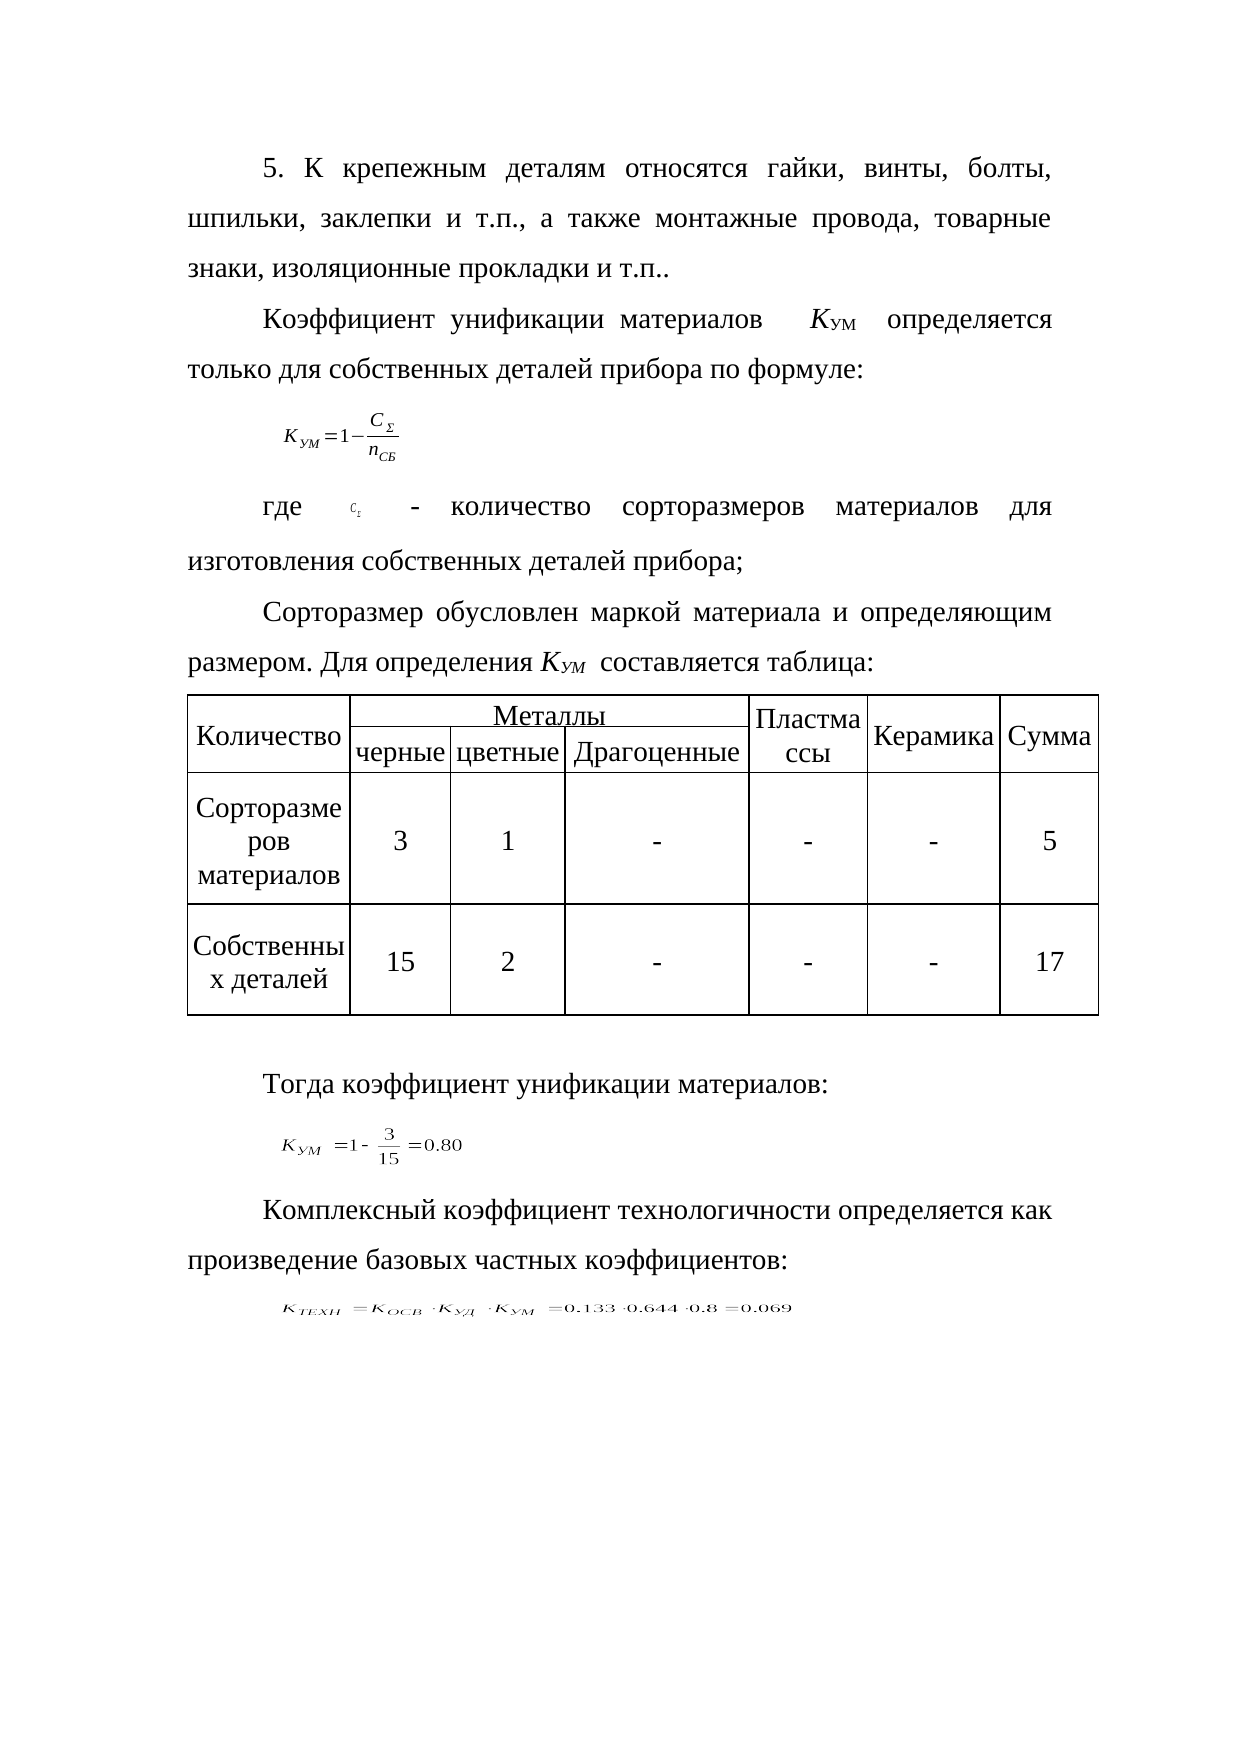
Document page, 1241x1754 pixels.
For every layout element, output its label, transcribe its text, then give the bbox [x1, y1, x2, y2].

table_cell Драгоценные [566, 727, 748, 772]
table_cell - [566, 773, 748, 903]
table_cell 17 [1001, 905, 1098, 1014]
table_cell - [868, 905, 999, 1014]
table_cell - [566, 905, 748, 1014]
table_cell - [868, 773, 999, 903]
table_cell 15 [351, 905, 450, 1014]
table_cell черные [351, 727, 450, 772]
table_cell - [750, 773, 867, 903]
table_cell Сорторазмеров материалов [188, 773, 349, 903]
table_cell 1 [451, 773, 564, 903]
text Сорторазмер обусловлен маркой материала и определяющим размером. Для определения КУМ составляется таблица: [187, 594, 1053, 677]
table_header Сумма [1001, 696, 1098, 772]
table_cell Собственных деталей [188, 905, 349, 1014]
table_cell 2 [451, 905, 564, 1014]
table_cell цветные [451, 727, 564, 772]
text 5. К крепежным деталям относятся гайки, винты, болты, шпильки, заклепки и т.п., а также монтажные провода, товарные знаки, изоляционные прокладки и т.п.. [187, 150, 1053, 284]
table_cell 3 [351, 773, 450, 903]
text где - количество сорторазмеров материалов для изготовления собственных деталей прибора; [187, 488, 1053, 577]
text Комплексный коэффициент технологичности определяется как произведение базовых частных коэффициентов: [187, 1192, 1053, 1276]
table_header Количество [188, 696, 349, 772]
text Тогда коэффициент унификации материалов: [187, 1066, 1053, 1099]
table_header Пластмассы [750, 696, 867, 772]
table_header Металлы [351, 696, 748, 726]
table_header Керамика [868, 696, 999, 772]
text Коэффициент унификации материалов КУМ определяется только для собственных деталей прибора по формуле: [187, 301, 1053, 385]
table_cell 5 [1001, 773, 1098, 903]
table_cell - [750, 905, 867, 1014]
